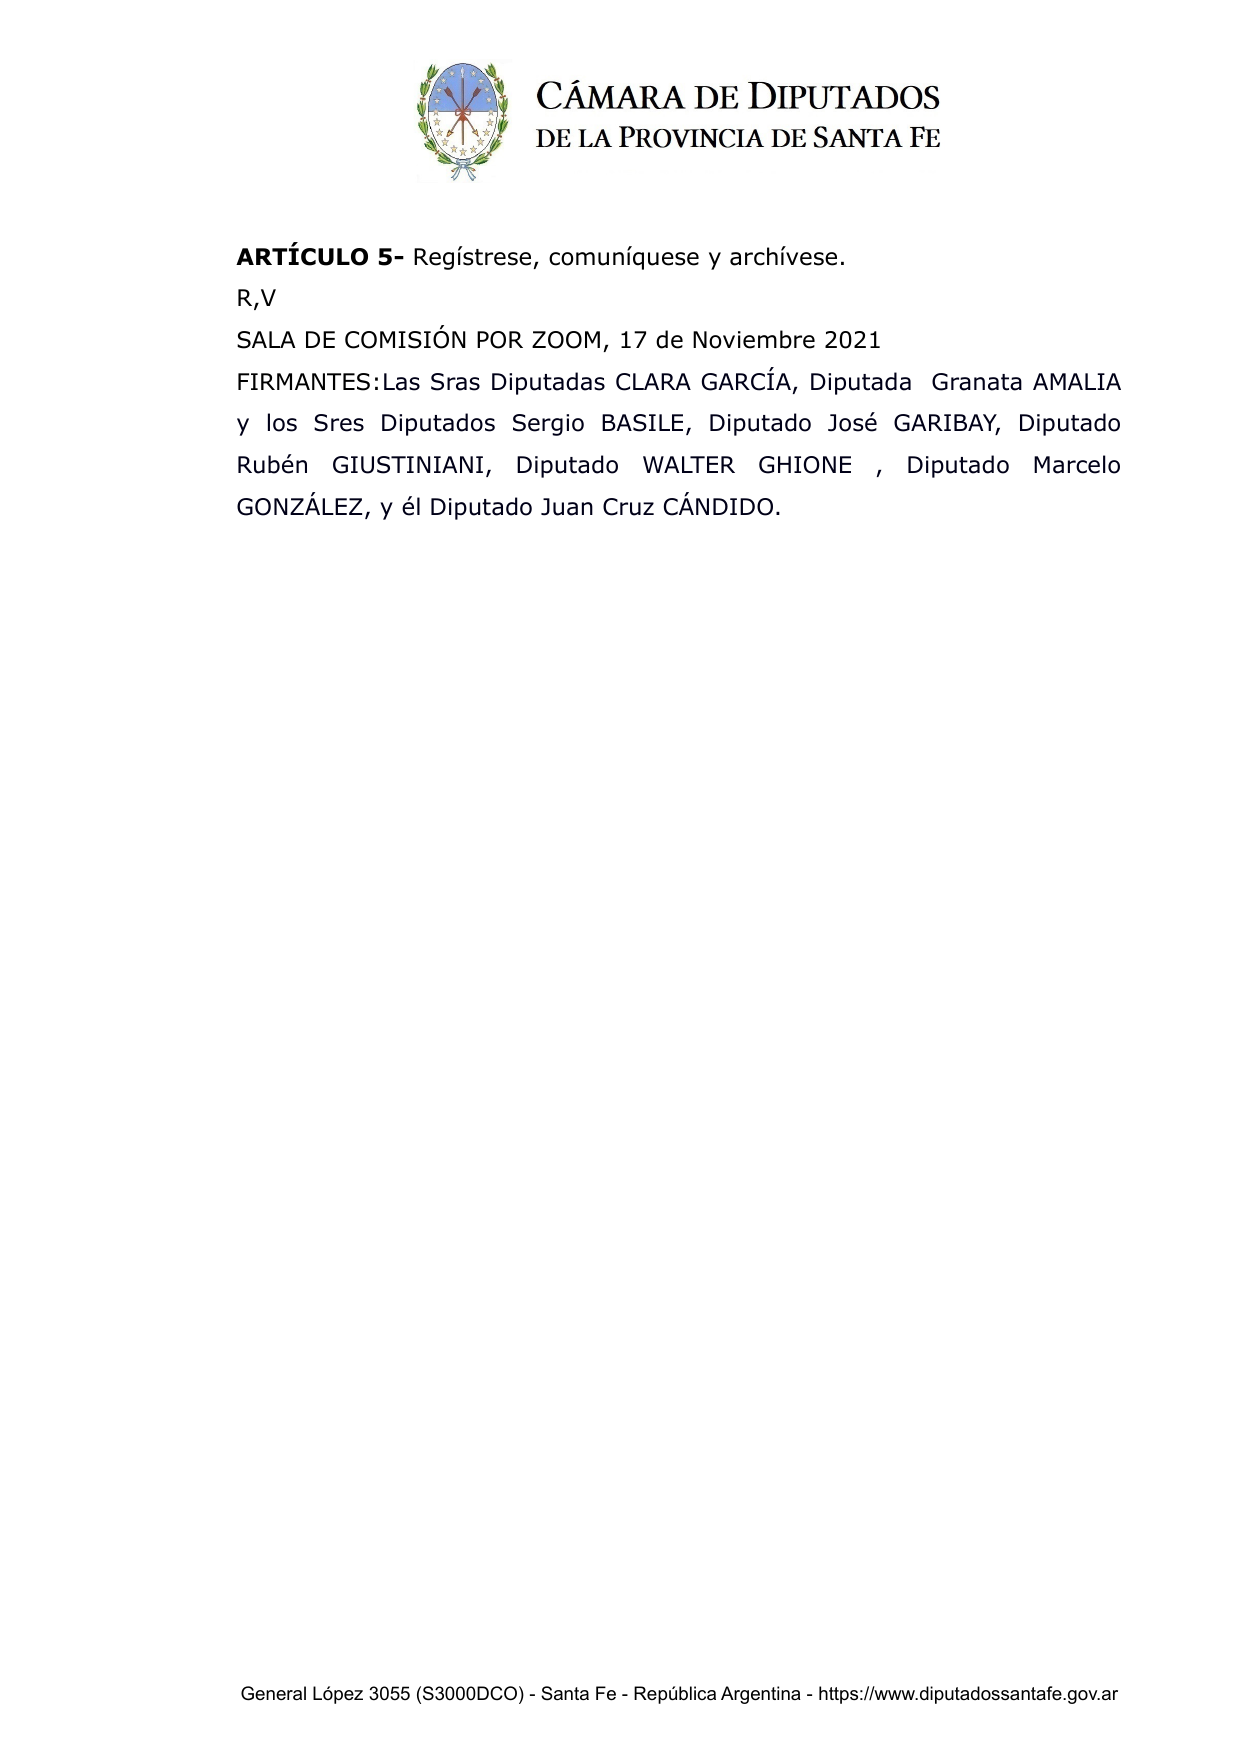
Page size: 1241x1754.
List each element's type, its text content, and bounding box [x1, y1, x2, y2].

text SALA DE COMISIÓN POR ZOOM, 17 de Noviembre 2021 [236, 326, 1122, 353]
text ARTÍCULO 5- Regístrese, comuníquese y archívese. [236, 242, 1122, 270]
text R,V [236, 284, 1122, 312]
text FIRMANTES:Las Sras Diputadas CLARA GARCÍA, Diputada Granata AMALIA y los Sres Diputados Sergio BASILE, Diputado José GARIBAY, Diputado Rubén GIUSTINIANI, Diputado WALTER GHIONE , Diputado Marcelo GONZÁLEZ, y él Diputado Juan Cruz CÁNDIDO. [236, 367, 1122, 520]
picture [413, 59, 945, 183]
